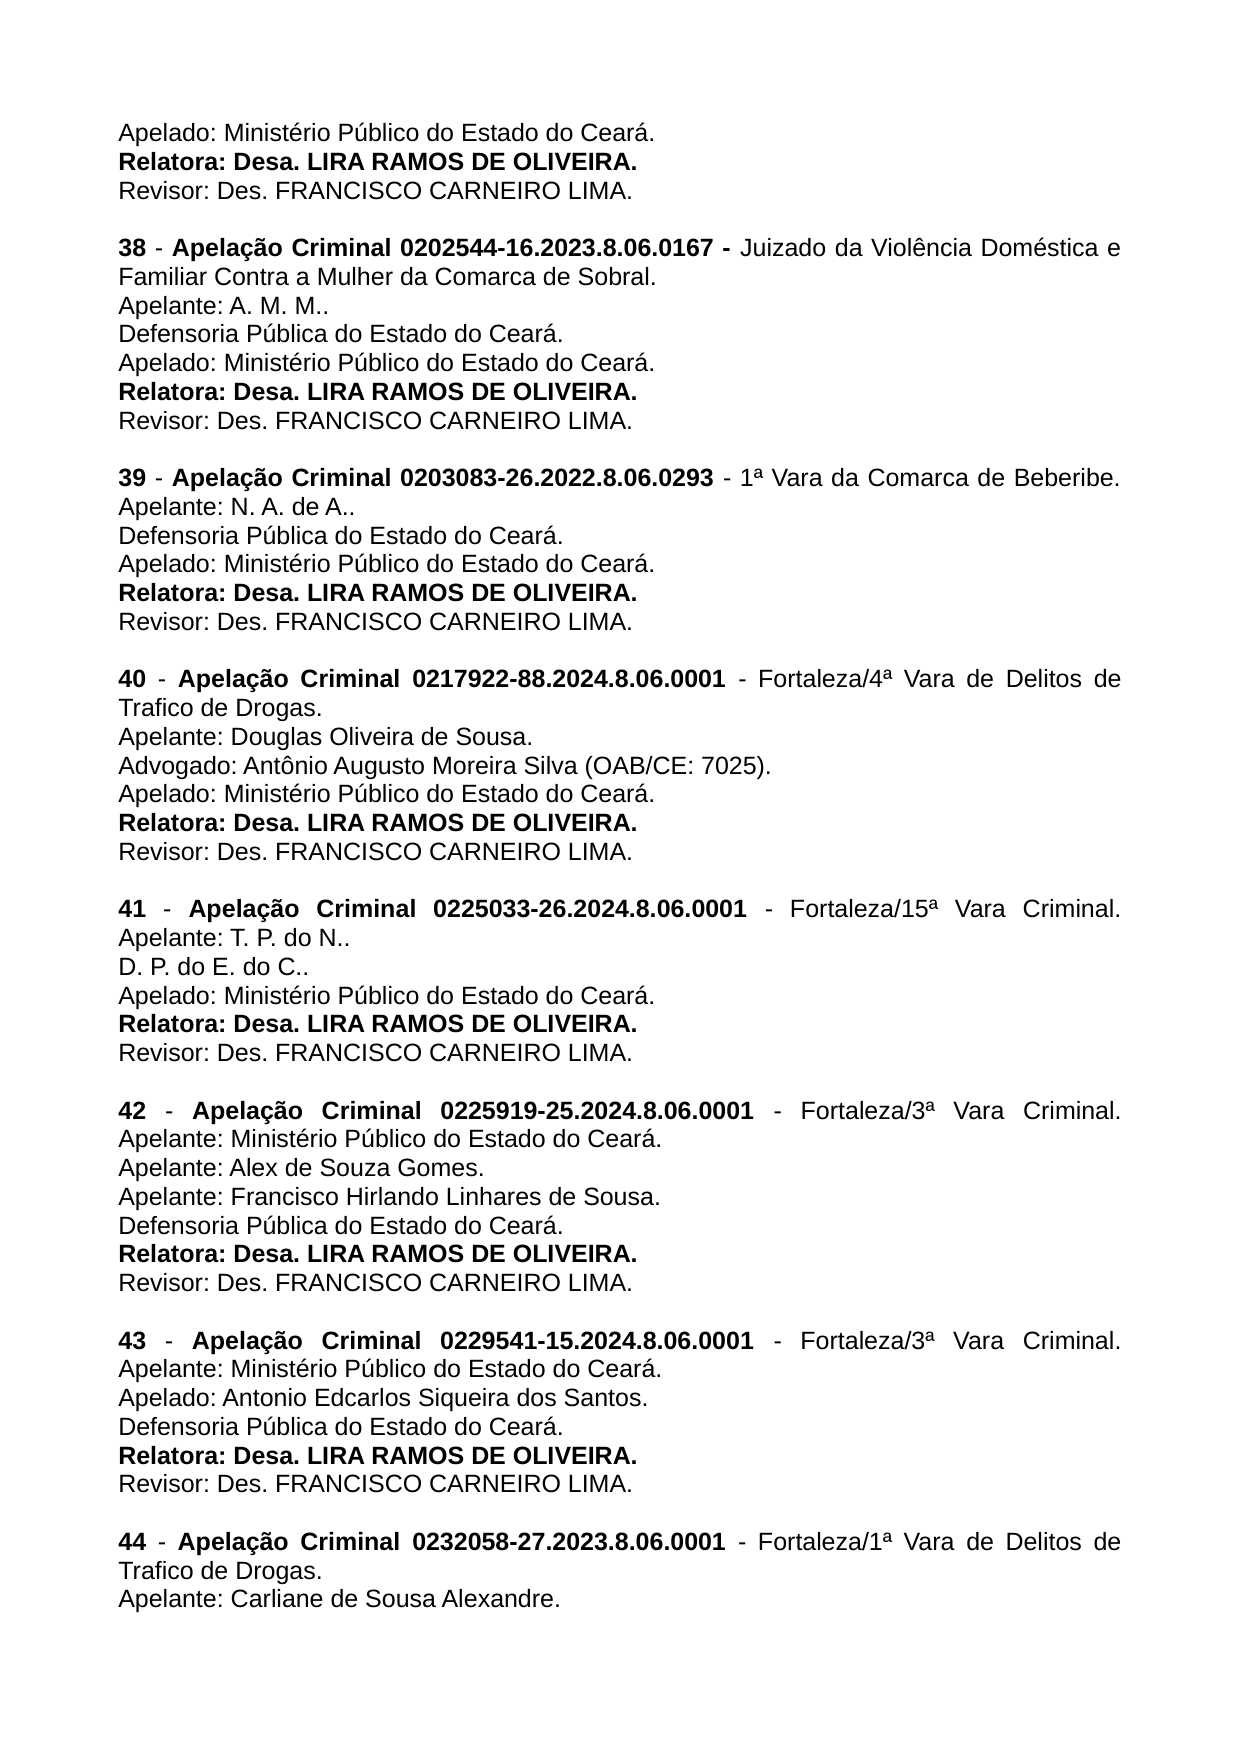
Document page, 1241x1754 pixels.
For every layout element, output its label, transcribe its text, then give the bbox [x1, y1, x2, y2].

text Revisor: Des. FRANCISCO CARNEIRO LIMA. [118, 1268, 1122, 1297]
text Relatora: Desa. LIRA RAMOS DE OLIVEIRA. [118, 1441, 1122, 1469]
text 40 - Apelação Criminal 0217922-88.2024.8.06.0001 - Fortaleza/4ª Vara de Delitos de Trafico de Drogas. [118, 664, 1122, 722]
text Relatora: Desa. LIRA RAMOS DE OLIVEIRA. [118, 1009, 1122, 1038]
text Defensoria Pública do Estado do Ceará. [118, 521, 1122, 549]
text Apelado: Antonio Edcarlos Siqueira dos Santos. [118, 1383, 1122, 1412]
text Apelante: Alex de Souza Gomes. [118, 1153, 1122, 1182]
text Revisor: Des. FRANCISCO CARNEIRO LIMA. [118, 1038, 1122, 1067]
text Defensoria Pública do Estado do Ceará. [118, 319, 1122, 348]
text Apelante: Douglas Oliveira de Sousa. [118, 722, 1122, 751]
text Apelante: Carliane de Sousa Alexandre. [118, 1584, 1122, 1613]
text Revisor: Des. FRANCISCO CARNEIRO LIMA. [118, 607, 1122, 636]
text 38 - Apelação Criminal 0202544-16.2023.8.06.0167 - Juizado da Violência Doméstica e Familiar Contra a Mulher da Comarca de Sobral. [118, 233, 1122, 291]
text Revisor: Des. FRANCISCO CARNEIRO LIMA. [118, 837, 1122, 866]
text 43 - Apelação Criminal 0229541-15.2024.8.06.0001 - Fortaleza/3ª Vara Criminal. Apelante: Ministério Público do Estado do Ceará. [118, 1326, 1122, 1383]
text Apelado: Ministério Público do Estado do Ceará. [118, 981, 1122, 1009]
text 41 - Apelação Criminal 0225033-26.2024.8.06.0001 - Fortaleza/15ª Vara Criminal. Apelante: T. P. do N.. [118, 894, 1122, 952]
text Relatora: Desa. LIRA RAMOS DE OLIVEIRA. [118, 578, 1122, 607]
text Relatora: Desa. LIRA RAMOS DE OLIVEIRA. [118, 1239, 1122, 1268]
text Apelante: A. M. M.. [118, 291, 1122, 319]
text Defensoria Pública do Estado do Ceará. [118, 1211, 1122, 1239]
text Apelado: Ministério Público do Estado do Ceará. [118, 779, 1122, 808]
text Apelante: Francisco Hirlando Linhares de Sousa. [118, 1182, 1122, 1211]
text Defensoria Pública do Estado do Ceará. [118, 1412, 1122, 1441]
text 39 - Apelação Criminal 0203083-26.2022.8.06.0293 - 1ª Vara da Comarca de Beberibe. Apelante: N. A. de A.. [118, 463, 1122, 521]
text Apelado: Ministério Público do Estado do Ceará. [118, 549, 1122, 578]
text Advogado: Antônio Augusto Moreira Silva (OAB/CE: 7025). [118, 751, 1122, 779]
text Apelado: Ministério Público do Estado do Ceará. [118, 118, 1122, 147]
text Revisor: Des. FRANCISCO CARNEIRO LIMA. [118, 1469, 1122, 1498]
text 42 - Apelação Criminal 0225919-25.2024.8.06.0001 - Fortaleza/3ª Vara Criminal. Apelante: Ministério Público do Estado do Ceará. [118, 1096, 1122, 1153]
text Relatora: Desa. LIRA RAMOS DE OLIVEIRA. [118, 377, 1122, 406]
text Apelado: Ministério Público do Estado do Ceará. [118, 348, 1122, 377]
text D. P. do E. do C.. [118, 952, 1122, 981]
text Relatora: Desa. LIRA RAMOS DE OLIVEIRA. [118, 808, 1122, 837]
text Relatora: Desa. LIRA RAMOS DE OLIVEIRA. [118, 147, 1122, 176]
text Revisor: Des. FRANCISCO CARNEIRO LIMA. [118, 176, 1122, 204]
text 44 - Apelação Criminal 0232058-27.2023.8.06.0001 - Fortaleza/1ª Vara de Delitos de Trafico de Drogas. [118, 1527, 1122, 1584]
text Revisor: Des. FRANCISCO CARNEIRO LIMA. [118, 406, 1122, 434]
